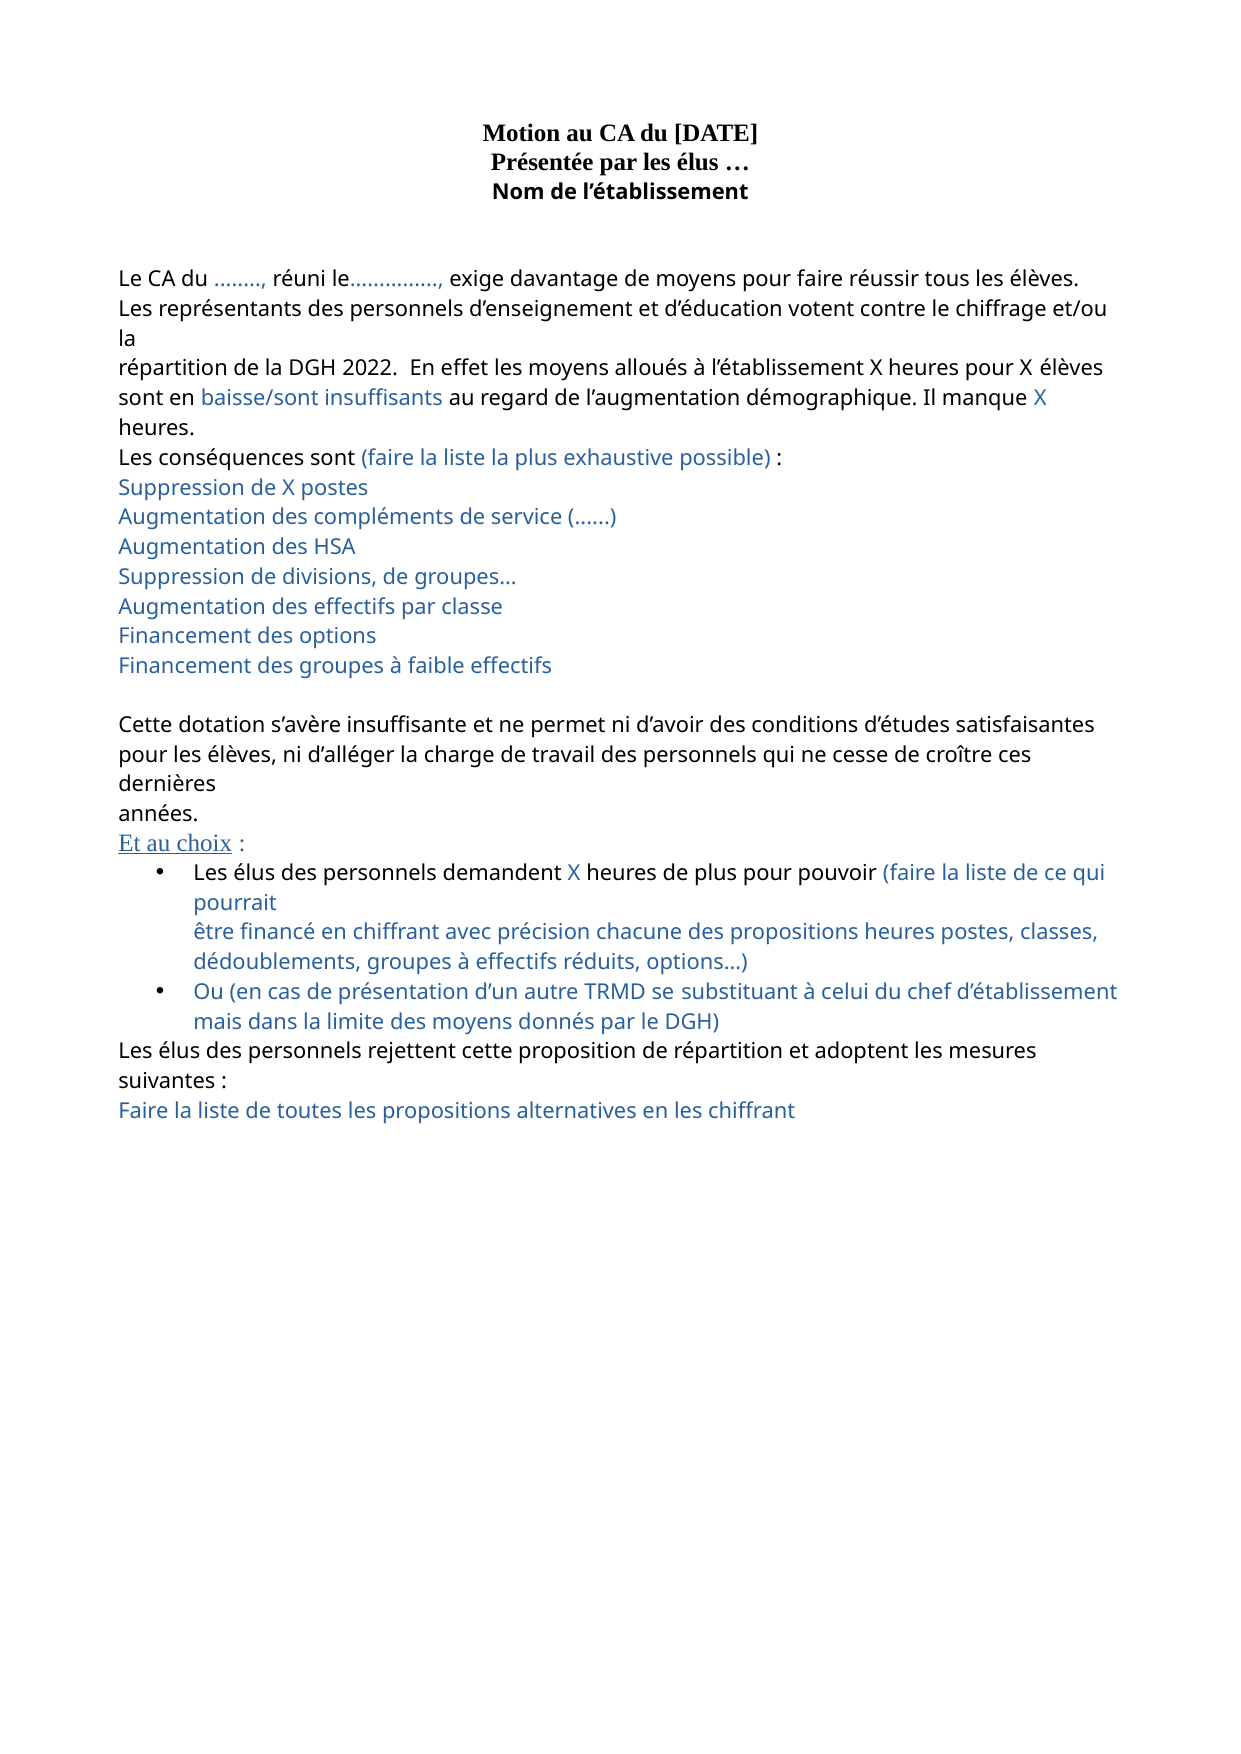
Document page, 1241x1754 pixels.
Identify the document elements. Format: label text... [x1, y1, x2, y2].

text Nom de l’établissement [118, 176, 1122, 205]
list Les élus des personnels demandent X heures de plus pour pouvoir (faire la liste de ce qui pourrait être financé en chiffrant avec précision chacune des propositions heures postes, classes, dédoublements, groupes à effectifs réduits, options…) [156, 857, 1122, 976]
text Les élus des personnels rejettent cette proposition de répartition et adoptent les mesures suivantes : Faire la liste de toutes les propositions alternatives en les chiffrant [118, 1035, 1122, 1125]
text Cette dotation s’avère insuffisante et ne permet ni d’avoir des conditions d’études satisfaisantes pour les élèves, ni d’alléger la charge de travail des personnels qui ne cesse de croître ces dernières années. Et au choix : [118, 709, 1122, 857]
text Le CA du ........, réuni le..............., exige davantage de moyens pour faire réussir tous les élèves. Les représentants des personnels d’enseignement et d’éducation votent contre le chiffrage et/ou la répartition de la DGH 2022. En effet les moyens alloués à l’établissement X heures pour X élèves sont en baisse/sont insuffisants au regard de l’augmentation démographique. Il manque X heures. Les conséquences sont (faire la liste la plus exhaustive possible) : Suppression de X postes Augmentation des compléments de service (......) Augmentation des HSA Suppression de divisions, de groupes... Augmentation des effectifs par classe Financement des options Financement des groupes à faible effectifs [118, 234, 1122, 709]
text Présentée par les élus … [118, 147, 1122, 176]
list Ou (en cas de présentation d’un autre TRMD se substituant à celui du chef d’établissement mais dans la limite des moyens donnés par le DGH) [156, 976, 1122, 1035]
text Motion au CA du [DATE] [118, 118, 1122, 147]
